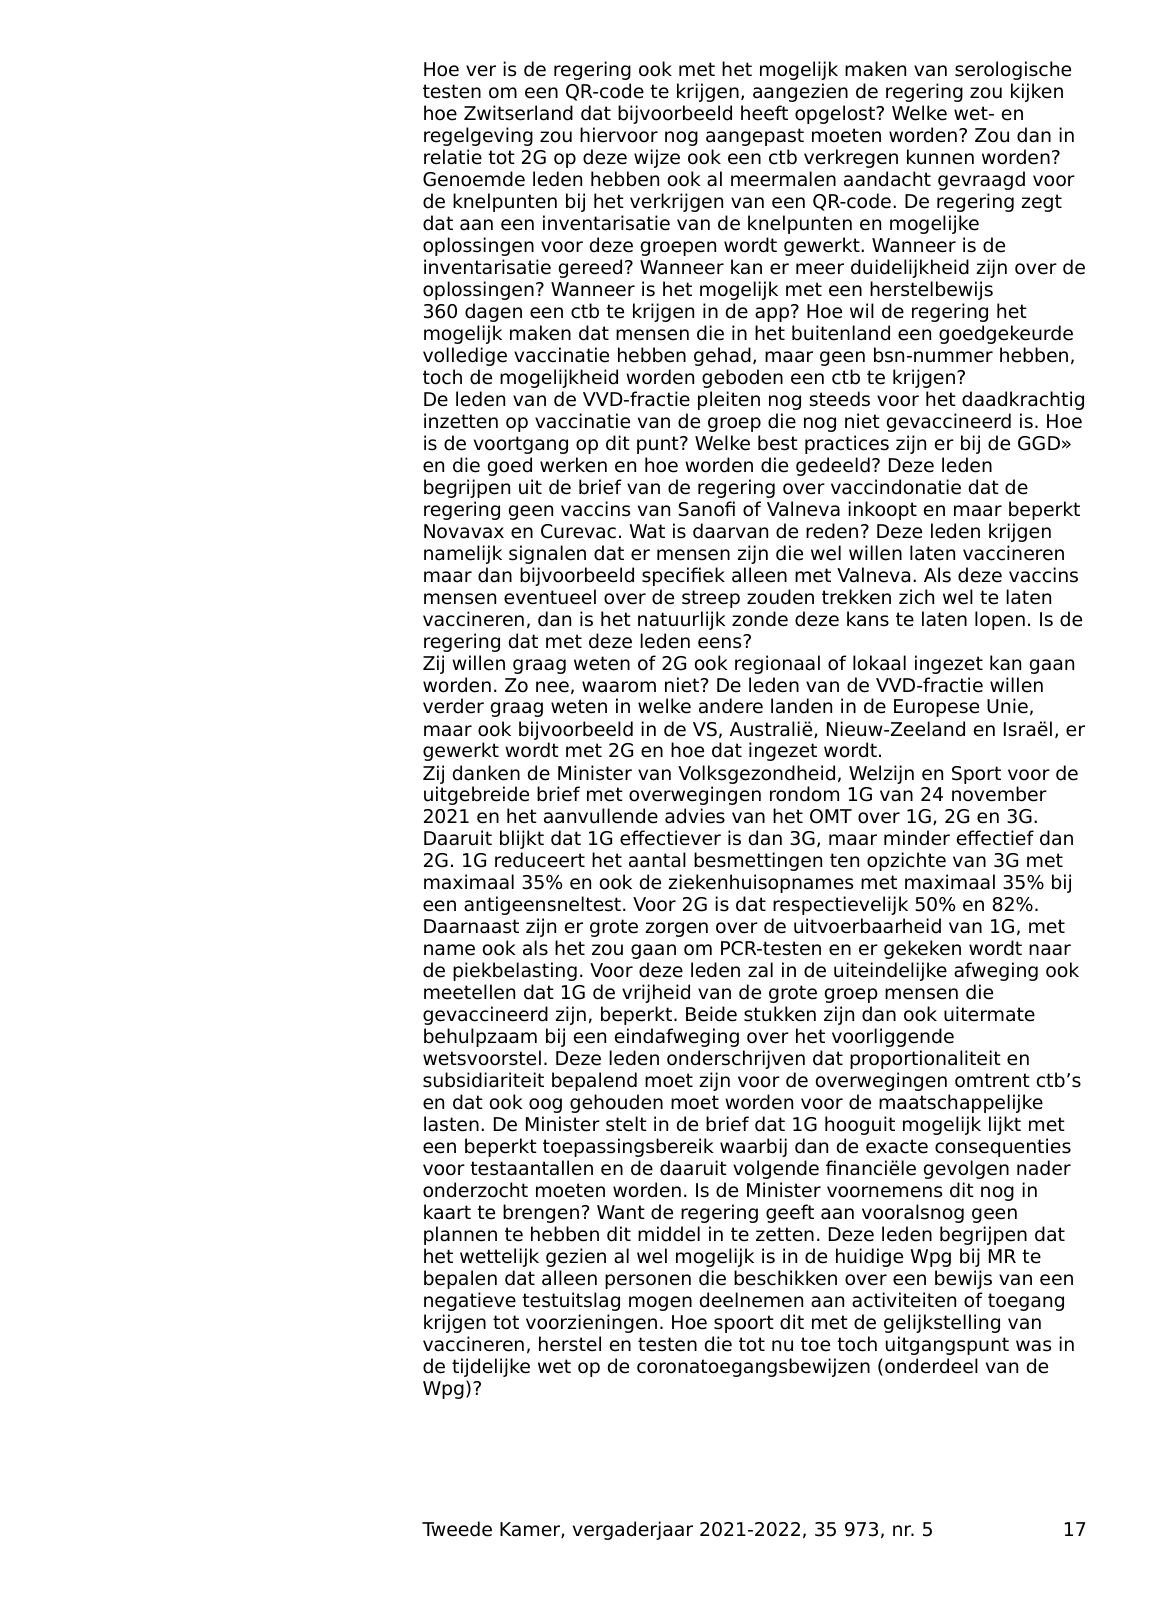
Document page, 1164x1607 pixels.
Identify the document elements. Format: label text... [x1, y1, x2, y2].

text Zij willen graag weten of 2G ook regionaal of lokaal ingezet kan gaan worden. Zo nee, waarom niet? De leden van de VVD-fractie willen verder graag weten in welke andere landen in de Europese Unie, maar ook bijvoorbeeld in de VS, Australië, Nieuw-Zeeland en Israël, er gewerkt wordt met 2G en hoe dat ingezet wordt. [422, 652, 1087, 762]
text Zij danken de Minister van Volksgezondheid, Welzijn en Sport voor de uitgebreide brief met overwegingen rondom 1G van 24 november 2021 en het aanvullende advies van het OMT over 1G, 2G en 3G. Daaruit blijkt dat 1G effectiever is dan 3G, maar minder effectief dan 2G. 1G reduceert het aantal besmettingen ten opzichte van 3G met maximaal 35% en ook de ziekenhuisopnames met maximaal 35% bij een antigeensneltest. Voor 2G is dat respectievelijk 50% en 82%. Daarnaast zijn er grote zorgen over de uitvoerbaarheid van 1G, met name ook als het zou gaan om PCR-testen en er gekeken wordt naar de piekbelasting. Voor deze leden zal in de uiteindelijke afweging ook meetellen dat 1G de vrijheid van de grote groep mensen die gevaccineerd zijn, beperkt. Beide stukken zijn dan ook uitermate behulpzaam bij een eindafweging over het voorliggende wetsvoorstel. Deze leden onderschrijven dat proportionaliteit en subsidiariteit bepalend moet zijn voor de overwegingen omtrent ctb’s en dat ook oog gehouden moet worden voor de maatschappelijke lasten. De Minister stelt in de brief dat 1G hooguit mogelijk lijkt met een beperkt toepassingsbereik waarbij dan de exacte consequenties voor testaantallen en de daaruit volgende financiële gevolgen nader onderzocht moeten worden. Is de Minister voornemens dit nog in kaart te brengen? Want de regering geeft aan vooralsnog geen plannen te hebben dit middel in te zetten. Deze leden begrijpen dat het wettelijk gezien al wel mogelijk is in de huidige Wpg bij MR te bepalen dat alleen personen die beschikken over een bewijs van een negatieve testuitslag mogen deelnemen aan activiteiten of toegang krijgen tot voorzieningen. Hoe spoort dit met de gelijkstelling van vaccineren, herstel en testen die tot nu toe toch uitgangspunt was in de tijdelijke wet op de coronatoegangsbewijzen (onderdeel van de Wpg)? [422, 762, 1087, 1400]
text Hoe ver is de regering ook met het mogelijk maken van serologische testen om een QR-code te krijgen, aangezien de regering zou kijken hoe Zwitserland dat bijvoorbeeld heeft opgelost? Welke wet- en regelgeving zou hiervoor nog aangepast moeten worden? Zou dan in relatie tot 2G op deze wijze ook een ctb verkregen kunnen worden? [422, 59, 1087, 169]
text Genoemde leden hebben ook al meermalen aandacht gevraagd voor de knelpunten bij het verkrijgen van een QR-code. De regering zegt dat aan een inventarisatie van de knelpunten en mogelijke oplossingen voor deze groepen wordt gewerkt. Wanneer is de inventarisatie gereed? Wanneer kan er meer duidelijkheid zijn over de oplossingen? Wanneer is het mogelijk met een herstelbewijs 360 dagen een ctb te krijgen in de app? Hoe wil de regering het mogelijk maken dat mensen die in het buitenland een goedgekeurde volledige vaccinatie hebben gehad, maar geen bsn-nummer hebben, toch de mogelijkheid worden geboden een ctb te krijgen? [422, 169, 1087, 389]
text De leden van de VVD-fractie pleiten nog steeds voor het daadkrachtig inzetten op vaccinatie van de groep die nog niet gevaccineerd is. Hoe is de voortgang op dit punt? Welke best practices zijn er bij de GGD» en die goed werken en hoe worden die gedeeld? Deze leden begrijpen uit de brief van de regering over vaccindonatie dat de regering geen vaccins van Sanofi of Valneva inkoopt en maar beperkt Novavax en Curevac. Wat is daarvan de reden? Deze leden krijgen namelijk signalen dat er mensen zijn die wel willen laten vaccineren maar dan bijvoorbeeld specifiek alleen met Valneva. Als deze vaccins mensen eventueel over de streep zouden trekken zich wel te laten vaccineren, dan is het natuurlijk zonde deze kans te laten lopen. Is de regering dat met deze leden eens? [422, 389, 1087, 652]
